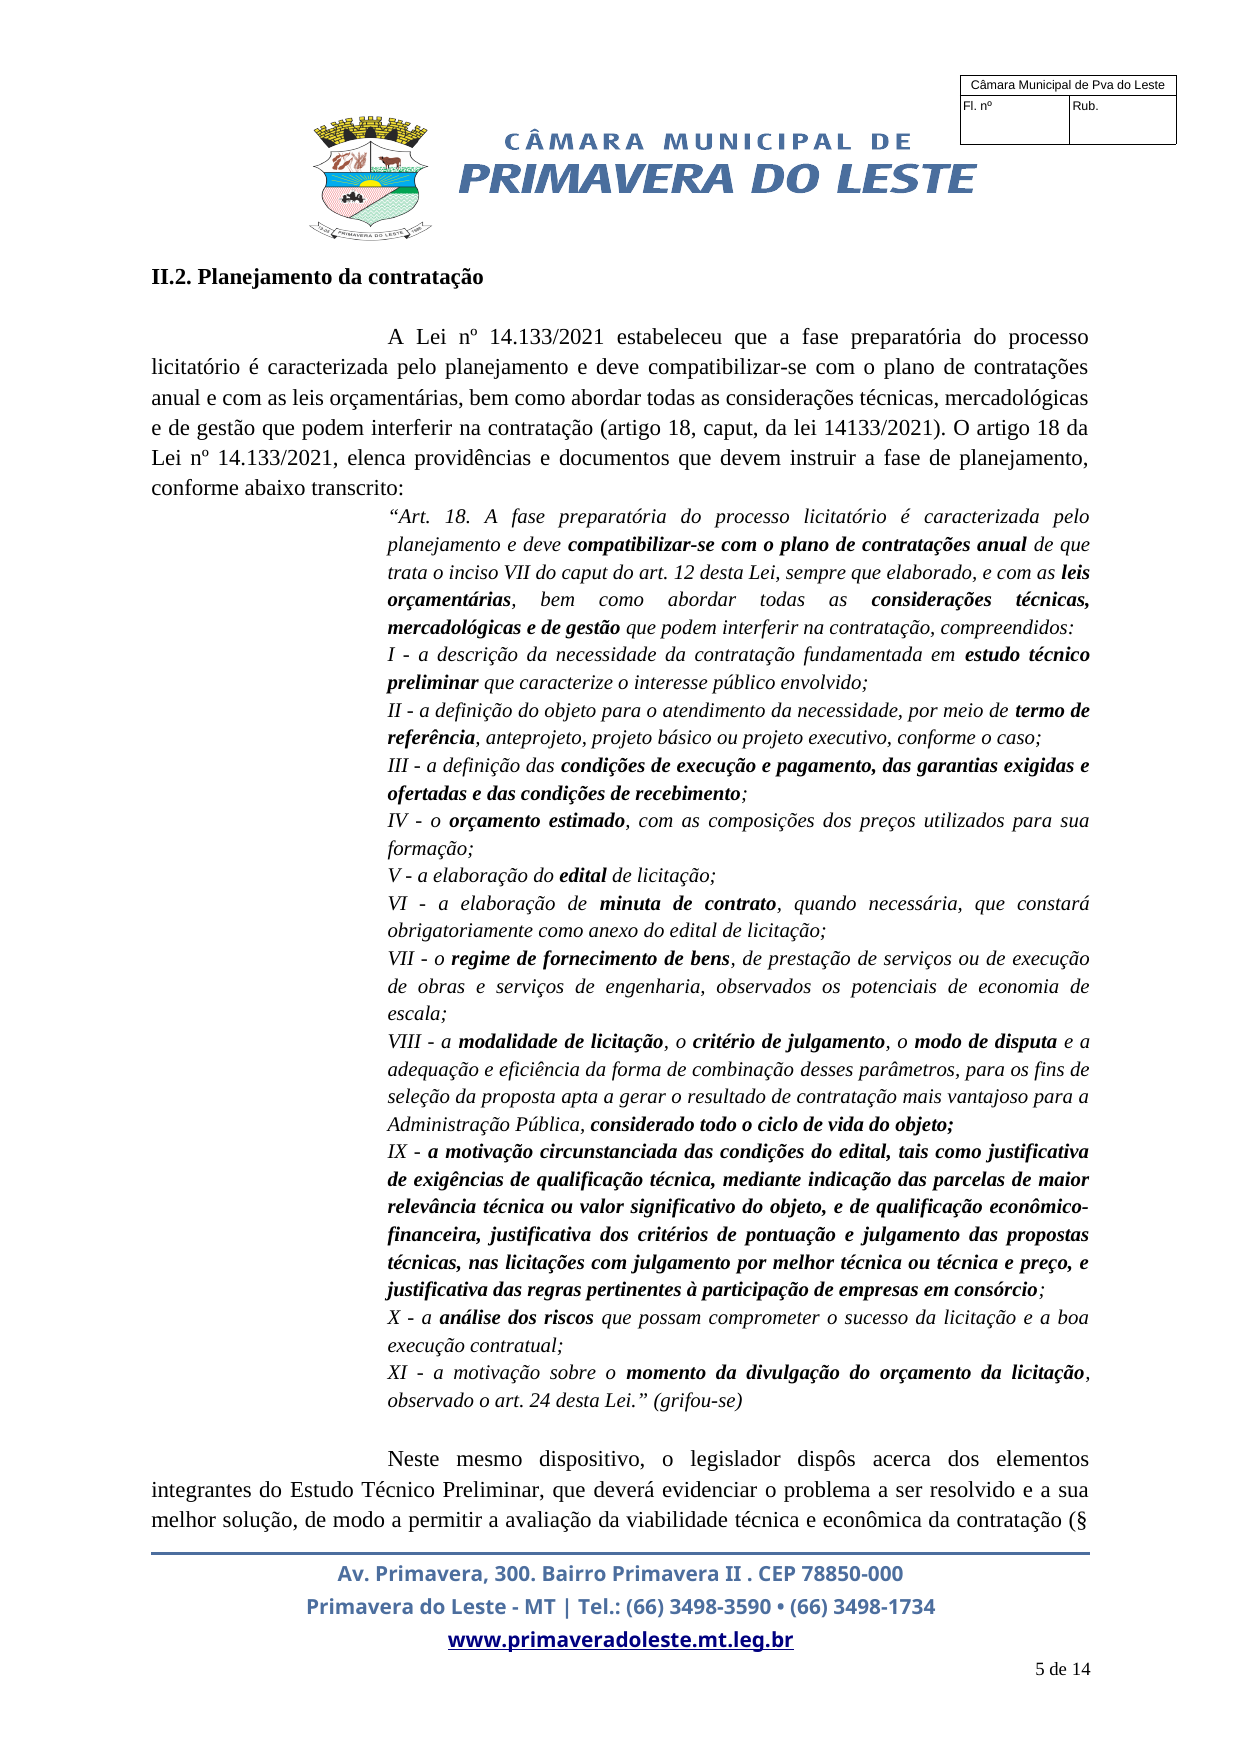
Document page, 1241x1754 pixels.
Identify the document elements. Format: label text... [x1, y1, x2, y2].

text XI - a motivação sobre o momento da divulgação do orçamento da licitação, observado o art. 24 desta Lei.” (grifou-se) [387, 1360, 1090, 1412]
text V - a elaboração do edital de licitação; [387, 863, 1090, 887]
text VII - o regime de fornecimento de bens, de prestação de serviços ou de execução de obras e serviços de engenharia, observados os potenciais de economia de escala; [387, 946, 1090, 1025]
text X - a análise dos riscos que possam comprometer o sucesso da licitação e a boa execução contratual; [387, 1305, 1090, 1357]
text VIII - a modalidade de licitação, o critério de julgamento, o modo de disputa e a adequação e eficiência da forma de combinação desses parâmetros, para os fins de seleção da proposta apta a gerar o resultado de contratação mais vantajoso para a Administração Pública, considerado todo o ciclo de vida do objeto; [387, 1029, 1090, 1136]
text II - a definição do objeto para o atendimento da necessidade, por meio de termo de referência, anteprojeto, projeto básico ou projeto executivo, conforme o caso; [387, 698, 1090, 749]
text A Lei nº 14.133/2021 estabeleceu que a fase preparatória do processo licitatório é caracterizada pelo planejamento e deve compatibilizar-se com o plano de contratações anual e com as leis orçamentárias, bem como abordar todas as considerações técnicas, mercadológicas e de gestão que podem interferir na contratação (artigo 18, caput, da lei 14133/2021). O artigo 18 da Lei nº 14.133/2021, elenca providências e documentos que devem instruir a fase de planejamento, conforme abaixo transcrito: [151, 323, 1090, 501]
text VI - a elaboração de minuta de contrato, quando necessária, que constará obrigatoriamente como anexo do edital de licitação; [387, 891, 1090, 942]
text IV - o orçamento estimado, com as composições dos preços utilizados para sua formação; [387, 808, 1090, 860]
text Neste mesmo dispositivo, o legislador dispôs acerca dos elementos integrantes do Estudo Técnico Preliminar, que deverá evidenciar o problema a ser resolvido e a sua melhor solução, de modo a permitir a avaliação da viabilidade técnica e econômica da contratação (§ [151, 1446, 1090, 1532]
text “Art. 18. A fase preparatória do processo licitatório é caracterizada pelo planejamento e deve compatibilizar-se com o plano de contratações anual de que trata o inciso VII do caput do art. 12 desta Lei, sempre que elaborado, e com as leis orçamentárias, bem como abordar todas as considerações técnicas, mercadológicas e de gestão que podem interferir na contratação, compreendidos: [387, 504, 1090, 639]
text I - a descrição da necessidade da contratação fundamentada em estudo técnico preliminar que caracterize o interesse público envolvido; [387, 642, 1090, 694]
picture [961, 108, 1069, 144]
picture [1070, 108, 1115, 144]
text IX - a motivação circunstanciada das condições do edital, tais como justificativa de exigências de qualificação técnica, mediante indicação das parcelas de maior relevância técnica ou valor significativo do objeto, e de qualificação econômico-financeira, justificativa dos critérios de pontuação e julgamento das propostas técnicas, nas licitações com julgamento por melhor técnica ou técnica e preço, e justificativa das regras pertinentes à participação de empresas em consórcio; [387, 1139, 1090, 1301]
picture [140, 108, 1115, 250]
text II.2. Planejamento da contratação [151, 258, 1090, 289]
text III - a definição das condições de execução e pagamento, das garantias exigidas e ofertadas e das condições de recebimento; [387, 753, 1090, 804]
